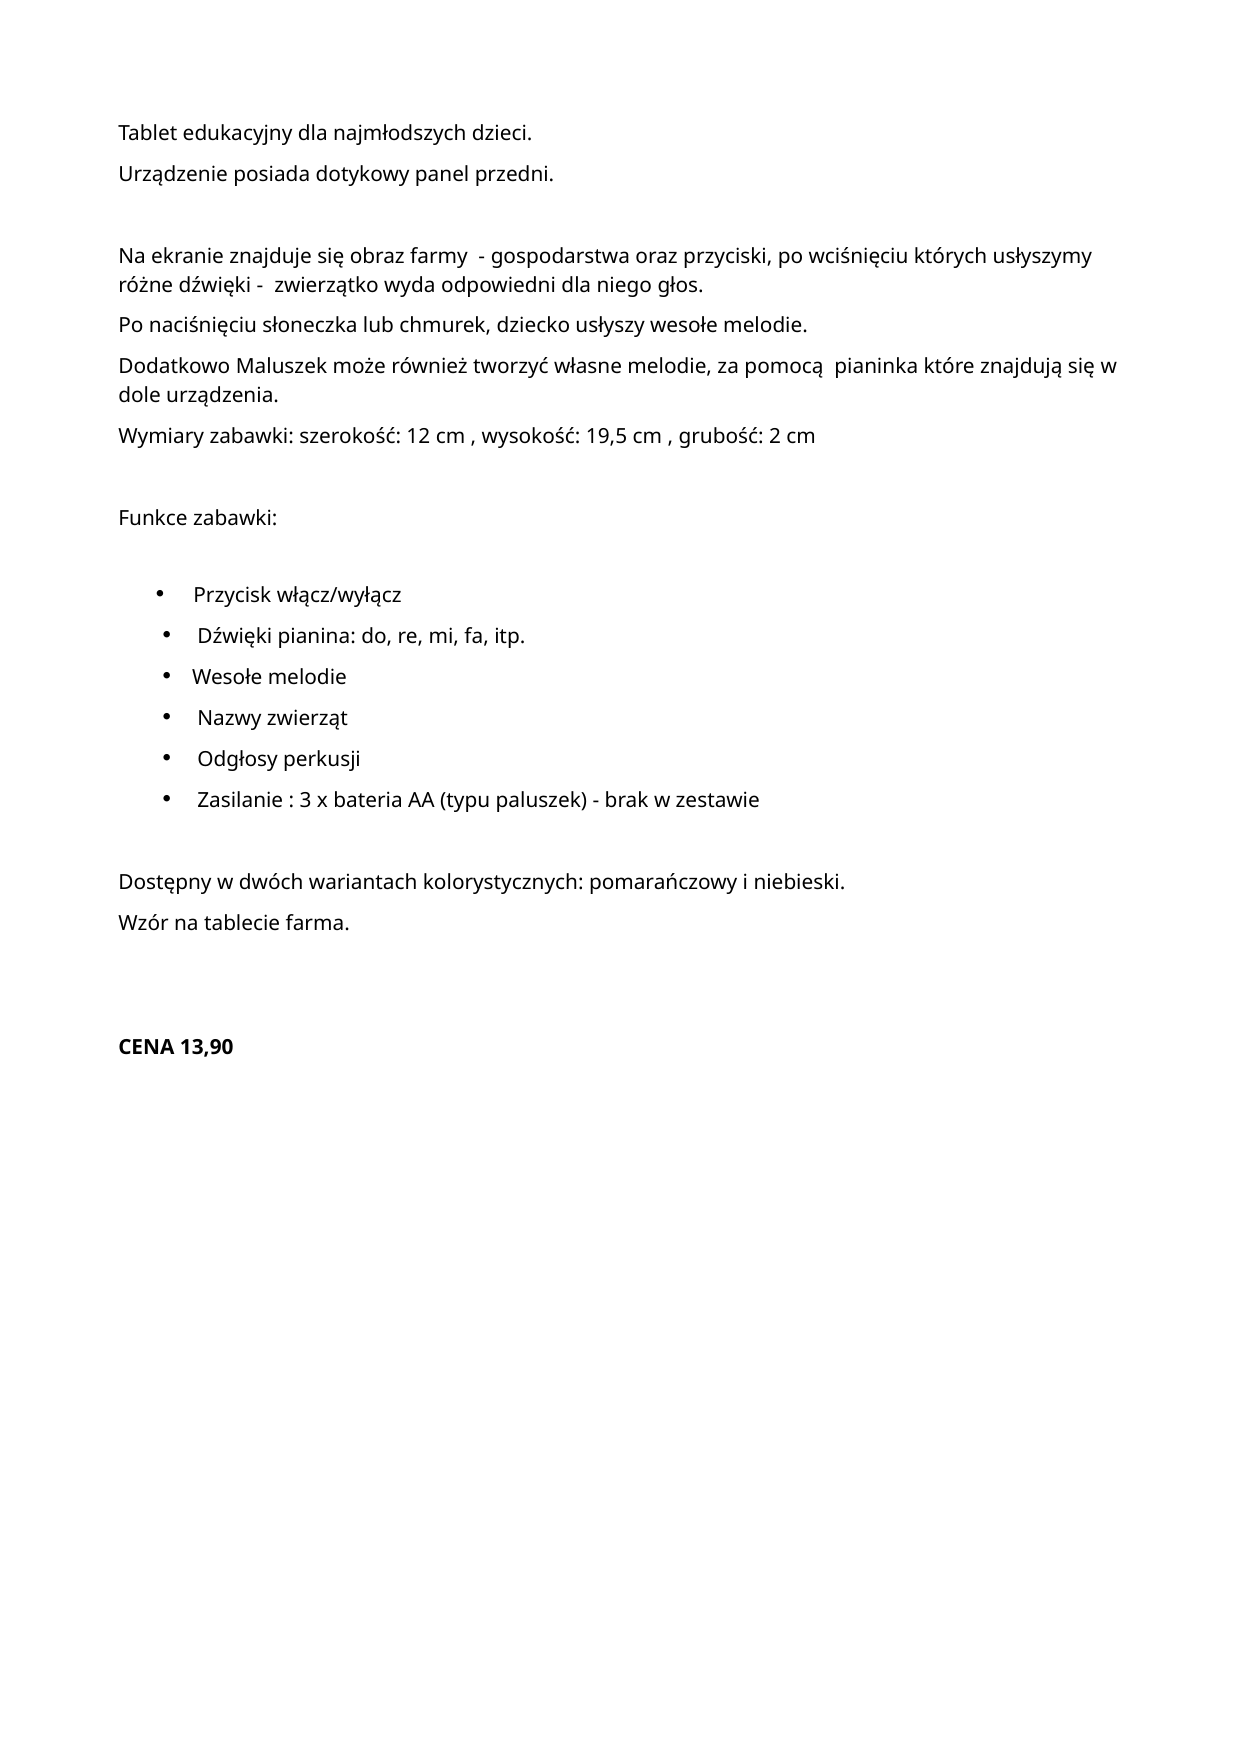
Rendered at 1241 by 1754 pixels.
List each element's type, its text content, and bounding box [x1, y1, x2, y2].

text Tablet edukacyjny dla najmłodszych dzieci. [118, 118, 1122, 147]
list Zasilanie : 3 x bateria AA (typu paluszek) - brak w zestawie [162, 785, 1122, 814]
text Funkce zabawki: [118, 503, 1122, 532]
text Wzór na tablecie farma. [118, 908, 1122, 937]
text Na ekranie znajduje się obraz farmy - gospodarstwa oraz przyciski, po wciśnięciu których usłyszymy różne dźwięki - zwierzątko wyda odpowiedni dla niego głos. [118, 241, 1122, 298]
list Nazwy zwierząt [162, 703, 1122, 732]
list Dźwięki pianina: do, re, mi, fa, itp. [162, 622, 1122, 650]
text Dostępny w dwóch wariantach kolorystycznych: pomarańczowy i niebieski. [118, 867, 1122, 896]
text Dodatkowo Maluszek może również tworzyć własne melodie, za pomocą pianinka które znajdują się w dole urządzenia. [118, 352, 1122, 408]
text Wymiary zabawki: szerokość: 12 cm , wysokość: 19,5 cm , grubość: 2 cm [118, 421, 1122, 449]
list Odgłosy perkusji [162, 744, 1122, 773]
text CENA 13,90 [118, 1032, 1122, 1060]
list Przycisk włącz/wyłącz [156, 581, 1122, 609]
text Po naciśnięciu słoneczka lub chmurek, dziecko usłyszy wesołe melodie. [118, 311, 1122, 339]
list Wesołe melodie [162, 662, 1122, 691]
text Urządzenie posiada dotykowy panel przedni. [118, 159, 1122, 187]
